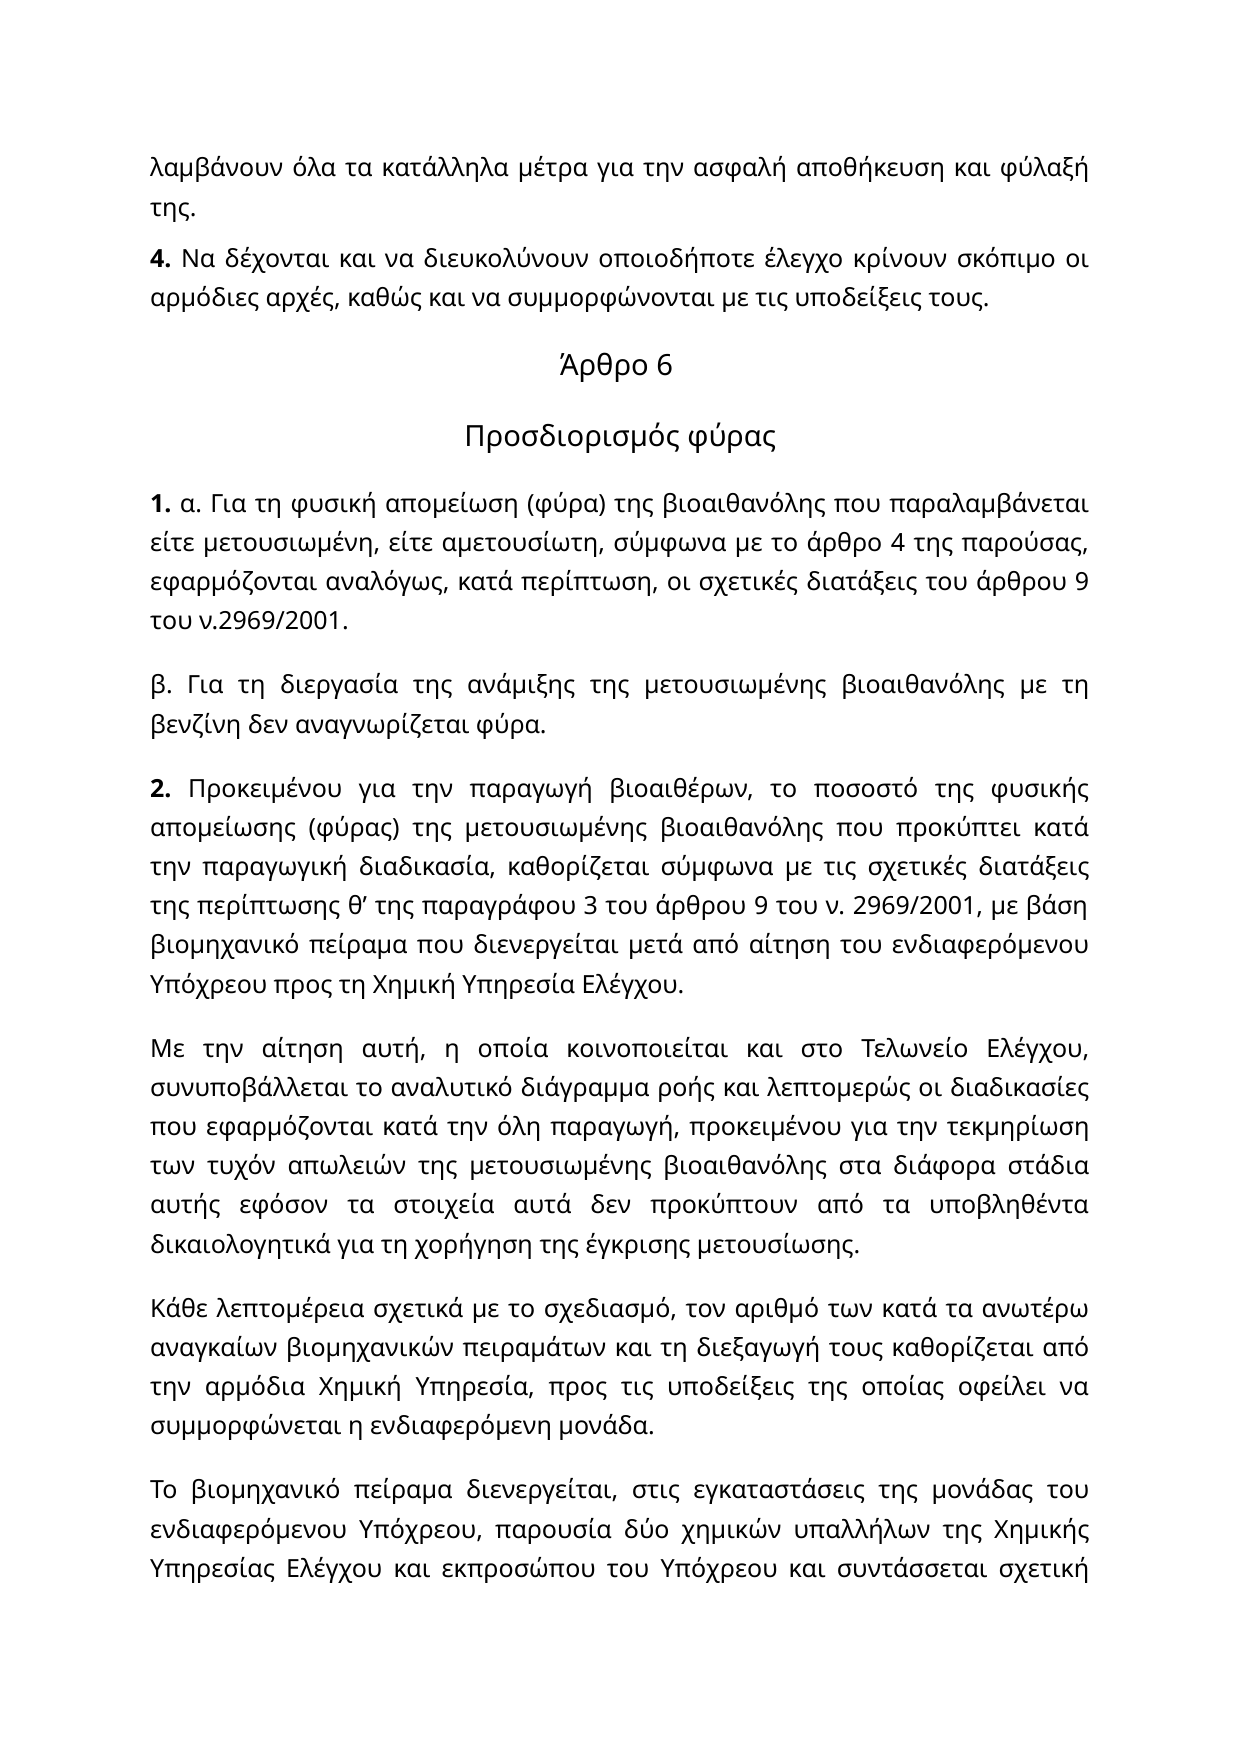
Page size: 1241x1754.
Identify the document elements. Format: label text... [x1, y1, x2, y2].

text Το βιομηχανικό πείραμα διενεργείται, στις εγκαταστάσεις της μονάδας του ενδιαφερόμενου Υπόχρεου, παρουσία δύο χημικών υπαλλήλων της Χημικής Υπηρεσίας Ελέγχου και εκπροσώπου του Υπόχρεου και συντάσσεται σχετική [150, 1472, 1090, 1584]
text λαμβάνουν όλα τα κατάλληλα μέτρα για την ασφαλή αποθήκευση και φύλαξή της. [150, 150, 1090, 223]
text 2. Προκειμένου για την παραγωγή βιοαιθέρων, το ποσοστό της φυσικής απομείωσης (φύρας) της μετουσιωμένης βιοαιθανόλης που προκύπτει κατά την παραγωγική διαδικασία, καθορίζεται σύμφωνα με τις σχετικές διατάξεις της περίπτωσης θ’ της παραγράφου 3 του άρθρου 9 του ν. 2969/2001, με βάση βιομηχανικό πείραμα που διενεργείται μετά από αίτηση του ενδιαφερόμενου Υπόχρεου προς τη Χημική Υπηρεσία Ελέγχου. [150, 770, 1090, 1000]
text 1. α. Για τη φυσική απομείωση (φύρα) της βιοαιθανόλης που παραλαμβάνεται είτε μετουσιωμένη, είτε αμετουσίωτη, σύμφωνα με το άρθρο 4 της παρούσας, εφαρμόζονται αναλόγως, κατά περίπτωση, οι σχετικές διατάξεις του άρθρου 9 του ν.2969/2001. [150, 485, 1090, 637]
subtitle Άρθρο 6 [150, 344, 1090, 384]
subtitle Προσδιορισμός φύρας [150, 415, 1090, 454]
text β. Για τη διεργασία της ανάμιξης της μετουσιωμένης βιοαιθανόλης με τη βενζίνη δεν αναγνωρίζεται φύρα. [150, 667, 1090, 740]
text Κάθε λεπτομέρεια σχετικά με το σχεδιασμό, τον αριθμό των κατά τα ανωτέρω αναγκαίων βιομηχανικών πειραμάτων και τη διεξαγωγή τους καθορίζεται από την αρμόδια Χημική Υπηρεσία, προς τις υποδείξεις της οποίας οφείλει να συμμορφώνεται η ενδιαφερόμενη μονάδα. [150, 1290, 1090, 1442]
text 4. Να δέχονται και να διευκολύνουν οποιοδήποτε έλεγχο κρίνουν σκόπιμο οι αρμόδιες αρχές, καθώς και να συμμορφώνονται με τις υποδείξεις τους. [150, 241, 1090, 314]
text Με την αίτηση αυτή, η οποία κοινοποιείται και στο Τελωνείο Ελέγχου, συνυποβάλλεται το αναλυτικό διάγραμμα ροής και λεπτομερώς οι διαδικασίες που εφαρμόζονται κατά την όλη παραγωγή, προκειμένου για την τεκμηρίωση των τυχόν απωλειών της μετουσιωμένης βιοαιθανόλης στα διάφορα στάδια αυτής εφόσον τα στοιχεία αυτά δεν προκύπτουν από τα υποβληθέντα δικαιολογητικά για τη χορήγηση της έγκρισης μετουσίωσης. [150, 1030, 1090, 1260]
